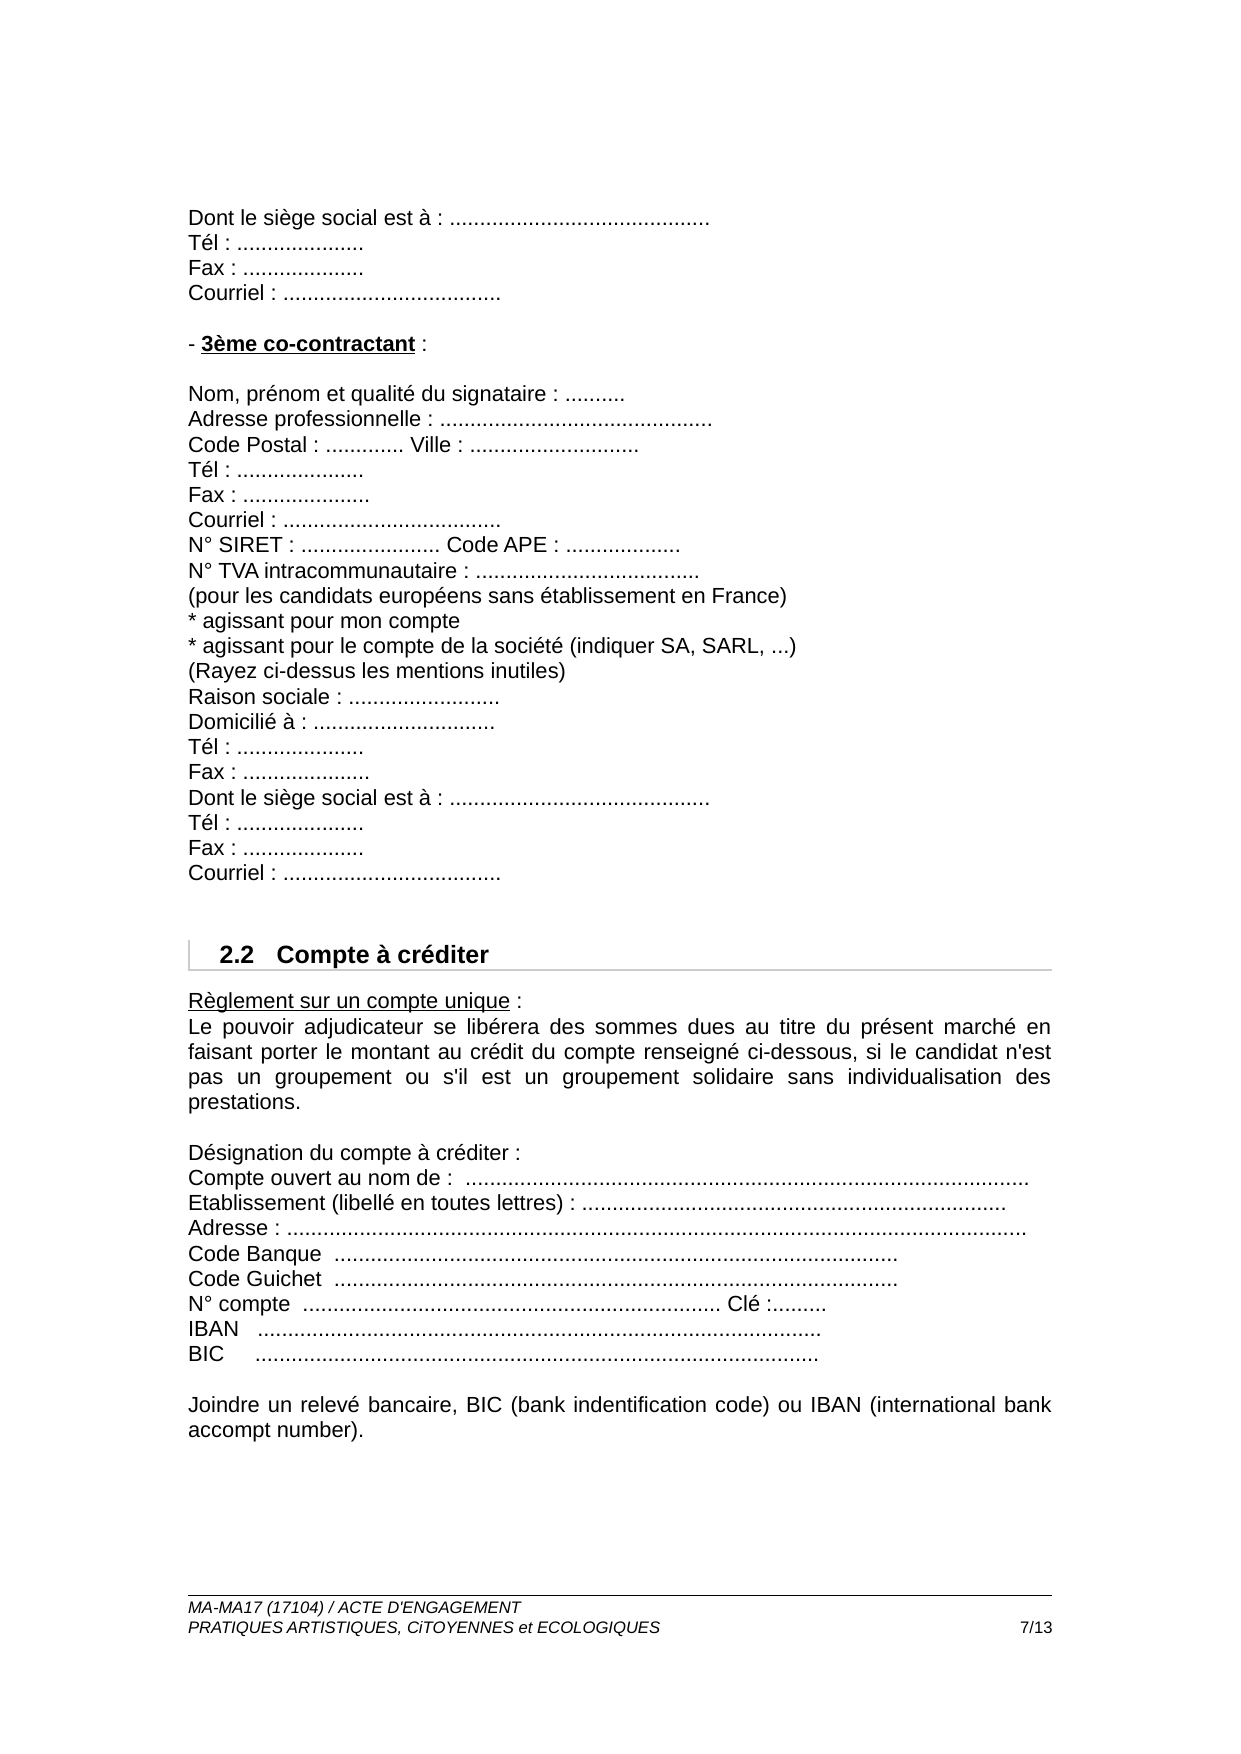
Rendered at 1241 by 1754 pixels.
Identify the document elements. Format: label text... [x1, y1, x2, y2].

text N° SIRET : ....................... Code APE : ................... [188, 532, 1052, 557]
text Etablissement (libellé en toutes lettres) : ...................................................................... [188, 1190, 1052, 1215]
text IBAN ............................................................................................. [188, 1316, 1052, 1341]
text Courriel : .................................... [188, 507, 1052, 532]
text Dont le siège social est à : ........................................... [188, 204, 1052, 230]
text Code Banque ............................................................................................. [188, 1241, 1052, 1266]
text - 3ème co-contractant : [188, 331, 1052, 356]
text Règlement sur un compte unique : [188, 988, 1052, 1014]
text Fax : ..................... [188, 759, 1052, 784]
text Fax : .................... [188, 255, 1052, 280]
text Nom, prénom et qualité du signataire : .......... [188, 381, 1052, 406]
text Le pouvoir adjudicateur se libérera des sommes dues au titre du présent marché en faisant porter le montant au crédit du compte renseigné ci-dessous, si le candidat n'est pas un groupement ou s'il est un groupement solidaire sans individualisation des prestations. [188, 1014, 1052, 1114]
text N° TVA intracommunautaire : ..................................... [188, 557, 1052, 583]
text Compte ouvert au nom de : ............................................................................................. [188, 1165, 1052, 1190]
text N° compte ..................................................................... Clé :......... [188, 1291, 1052, 1316]
subtitle Compte à créditer [190, 940, 1052, 969]
text Domicilié à : .............................. [188, 709, 1052, 734]
text Fax : ..................... [188, 482, 1052, 507]
text Tél : ..................... [188, 457, 1052, 482]
text Dont le siège social est à : ........................................... [188, 784, 1052, 809]
text Courriel : .................................... [188, 860, 1052, 885]
text Code Guichet ............................................................................................. [188, 1266, 1052, 1291]
text Fax : .................... [188, 835, 1052, 860]
text Tél : ..................... [188, 230, 1052, 255]
text (Rayez ci-dessus les mentions inutiles) [188, 658, 1052, 683]
text Tél : ..................... [188, 809, 1052, 835]
text Code Postal : ............. Ville : ............................ [188, 431, 1052, 457]
text Courriel : .................................... [188, 280, 1052, 305]
text * agissant pour le compte de la société (indiquer SA, SARL, ...) [188, 633, 1052, 658]
text BIC ............................................................................................. [188, 1341, 1052, 1367]
text * agissant pour mon compte [188, 608, 1052, 633]
text (pour les candidats européens sans établissement en France) [188, 583, 1052, 608]
text Désignation du compte à créditer : [188, 1140, 1052, 1165]
text Raison sociale : ......................... [188, 683, 1052, 709]
text Tél : ..................... [188, 734, 1052, 759]
text Adresse professionnelle : ............................................. [188, 406, 1052, 431]
text Adresse : .......................................................................................................................... [188, 1215, 1052, 1241]
text Joindre un relevé bancaire, BIC (bank indentification code) ou IBAN (international bank accompt number). [188, 1392, 1052, 1442]
